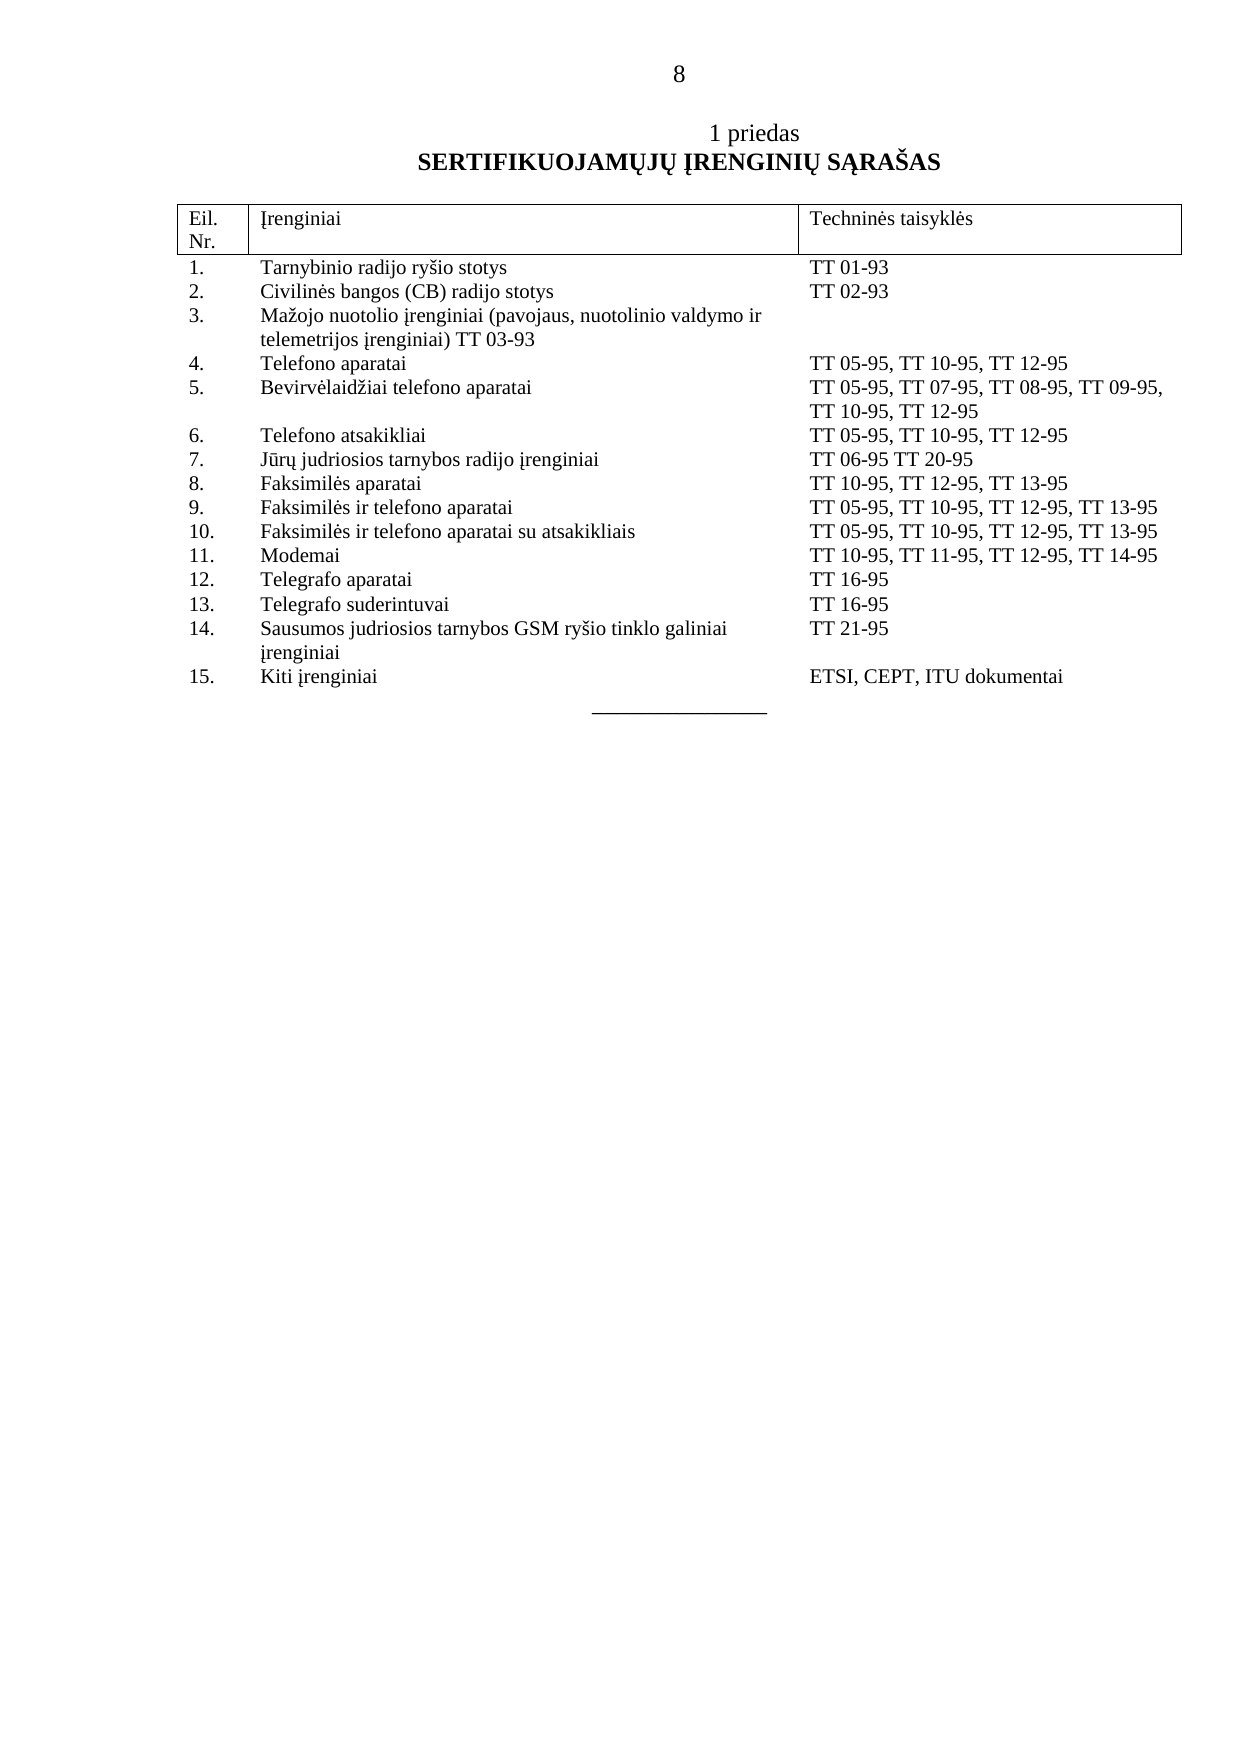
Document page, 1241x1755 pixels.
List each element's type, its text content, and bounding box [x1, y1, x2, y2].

table_cell Telefono aparatai [249, 351, 798, 375]
table_cell 12. [177, 568, 249, 591]
table_cell Faksimilės aparatai [249, 471, 798, 495]
table_cell 3. [177, 303, 249, 351]
table_cell 1. [177, 255, 249, 279]
table_cell TT 05-95, TT 10-95, TT 12-95, TT 13-95 [798, 519, 1181, 543]
table_cell 7. [177, 447, 249, 471]
table_cell Kiti įrenginiai [249, 664, 798, 688]
table_cell Tarnybinio radijo ryšio stotys [249, 255, 798, 279]
table_cell Faksimilės ir telefono aparatai su atsakikliais [249, 519, 798, 543]
table_cell TT 05-95, TT 10-95, TT 12-95 [798, 351, 1181, 375]
table_cell Faksimilės ir telefono aparatai [249, 495, 798, 519]
table_cell 15. [177, 664, 249, 688]
table_header Įrenginiai [249, 205, 798, 253]
table_cell 13. [177, 591, 249, 616]
table_cell Telegrafo aparatai [249, 568, 798, 591]
table_cell 9. [177, 495, 249, 519]
table_cell TT 16-95 [798, 568, 1181, 591]
table_cell TT 05-95, TT 10-95, TT 12-95, TT 13-95 [798, 495, 1181, 519]
table_cell Sausumos judriosios tarnybos GSM ryšio tinklo galiniai įrenginiai [249, 616, 798, 664]
table_cell TT 21-95 [798, 616, 1181, 664]
table_cell TT 16-95 [798, 591, 1181, 616]
text SERTIFIKUOJAMŲJŲ ĮRENGINIŲ SĄRAŠAS [177, 147, 1181, 176]
table_cell 5. [177, 375, 249, 423]
table_cell Jūrų judriosios tarnybos radijo įrenginiai [249, 447, 798, 471]
table_cell TT 10-95, TT 11-95, TT 12-95, TT 14-95 [798, 543, 1181, 567]
table_cell Modemai [249, 543, 798, 567]
table_header Eil. Nr. [178, 205, 248, 253]
table_cell TT 05-95, TT 07-95, TT 08-95, TT 09-95, TT 10-95, TT 12-95 [798, 375, 1181, 423]
table_cell TT 05-95, TT 10-95, TT 12-95 [798, 423, 1181, 447]
table_header Techninės taisyklės [799, 205, 1181, 253]
table_cell Bevirvėlaidžiai telefono aparatai [249, 375, 798, 423]
table_cell 11. [177, 543, 249, 567]
text ______________ [177, 688, 1181, 716]
table_cell Mažojo nuotolio įrenginiai (pavojaus, nuotolinio valdymo ir telemetrijos įrenginiai) TT 03-93 [249, 303, 798, 351]
table_cell 14. [177, 616, 249, 664]
table_cell 6. [177, 423, 249, 447]
table_cell TT 01-93 [798, 255, 1181, 279]
table_cell [798, 303, 1181, 351]
table_cell Telegrafo suderintuvai [249, 591, 798, 616]
table_cell ETSI, CEPT, ITU dokumentai [798, 664, 1181, 688]
table_cell Telefono atsakikliai [249, 423, 798, 447]
table_cell TT 02-93 [798, 279, 1181, 303]
table_cell TT 10-95, TT 12-95, TT 13-95 [798, 471, 1181, 495]
table_cell 4. [177, 351, 249, 375]
table_cell 2. [177, 279, 249, 303]
table_cell 8. [177, 471, 249, 495]
table_cell TT 06-95 TT 20-95 [798, 447, 1181, 471]
table_cell 10. [177, 519, 249, 543]
text 1 priedas [177, 118, 1181, 147]
table_cell Civilinės bangos (CB) radijo stotys [249, 279, 798, 303]
